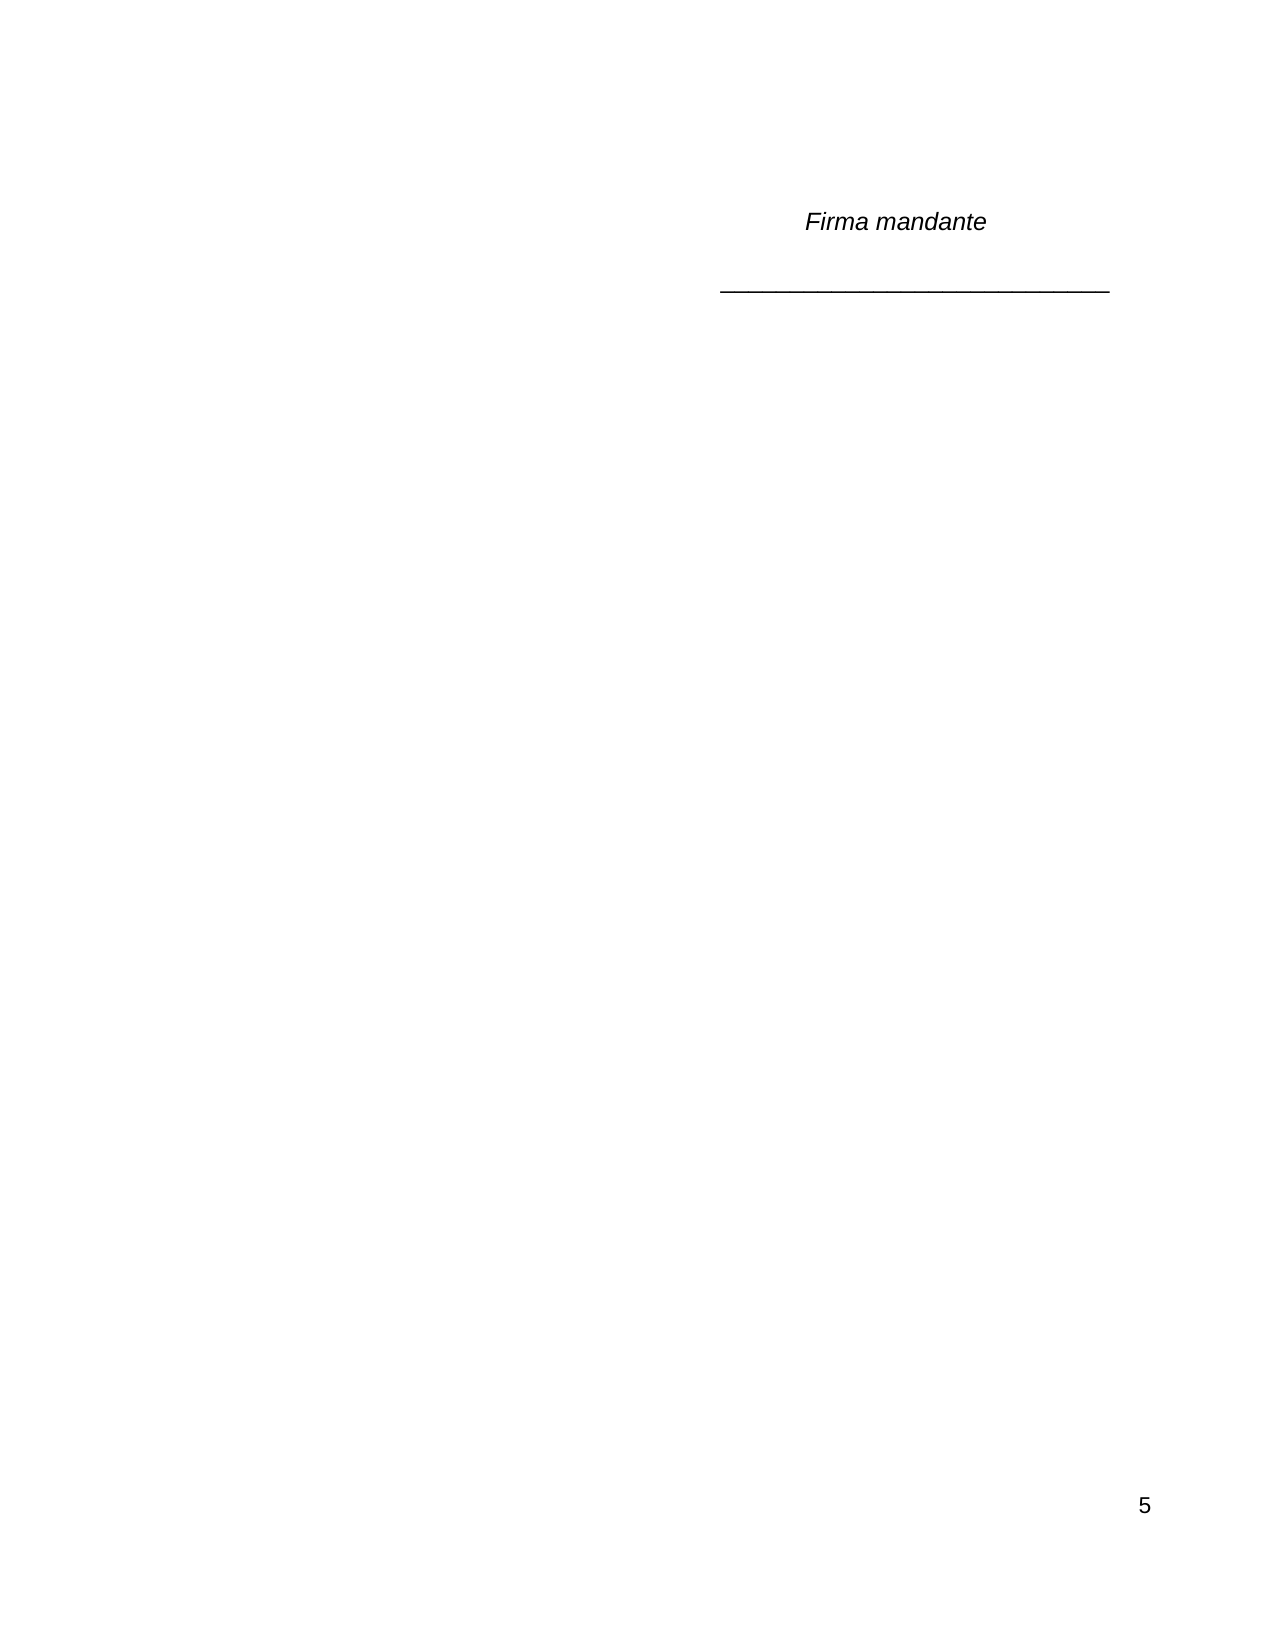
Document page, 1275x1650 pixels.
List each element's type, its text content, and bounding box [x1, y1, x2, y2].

text Firma mandante [714, 207, 1080, 236]
text ____________________________ [124, 264, 1110, 293]
